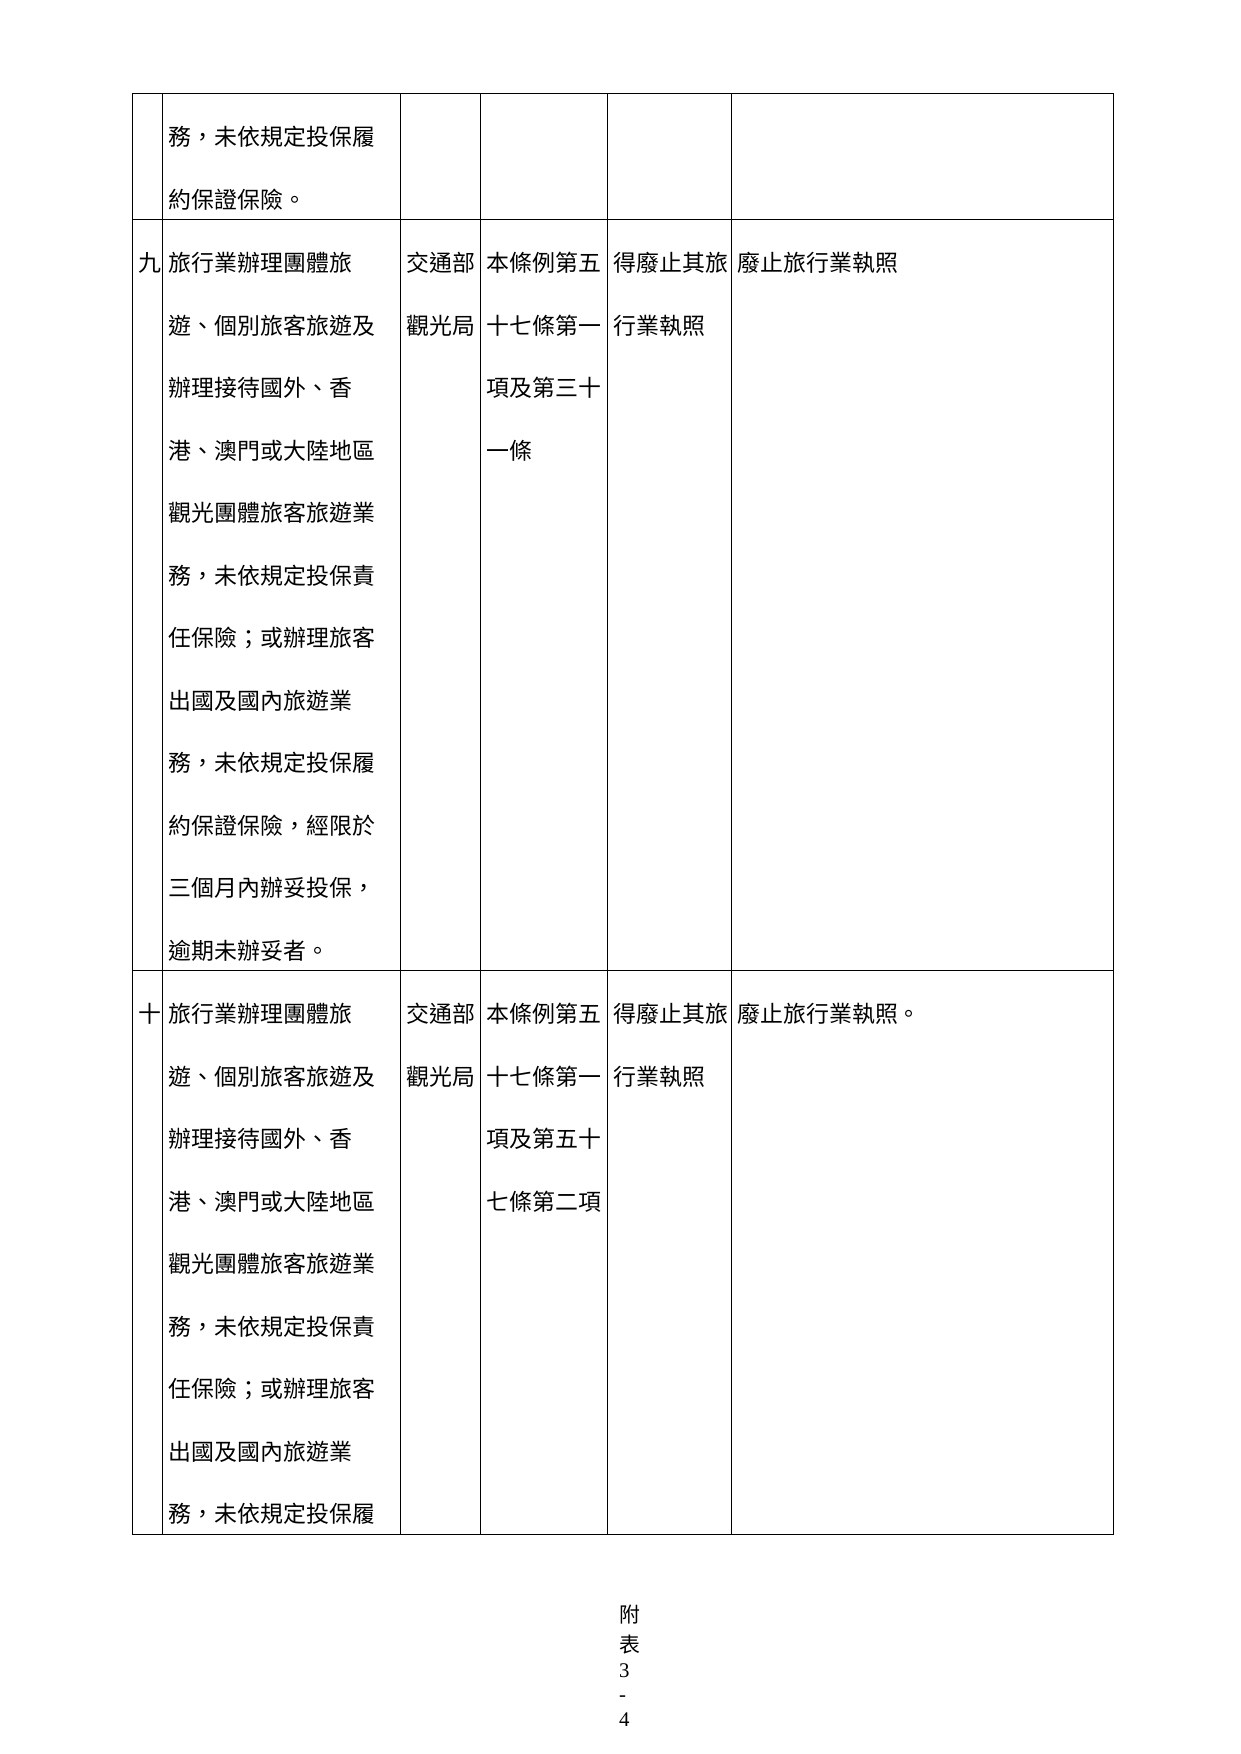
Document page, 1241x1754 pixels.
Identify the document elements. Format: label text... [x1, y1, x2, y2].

table_cell [133, 94, 162, 219]
table_cell 廢止旅行業執照。 [732, 971, 1113, 1534]
table_cell 務，未依規定投保履約保證保險。 [163, 94, 400, 219]
table_cell 交通部觀光局 [401, 971, 480, 1534]
table_cell 十 [133, 971, 162, 1534]
table_cell [1114, 219, 1125, 970]
table_cell 本條例第五十七條第一項及第三十一條 [481, 220, 607, 970]
table_cell 交通部觀光局 [401, 220, 480, 970]
table_cell 本條例第五十七條第一項及第五十七條第二項 [481, 971, 607, 1534]
table_cell [1114, 970, 1125, 1534]
table_cell 旅行業辦理團體旅遊、個別旅客旅遊及辦理接待國外、香港、澳門或大陸地區觀光團體旅客旅遊業務，未依規定投保責任保險；或辦理旅客出國及國內旅遊業務，未依規定投保履 [163, 971, 400, 1534]
table_cell 九 [133, 220, 162, 970]
table_cell 廢止旅行業執照 [732, 220, 1113, 970]
table_cell [1114, 93, 1125, 219]
table_cell 得廢止其旅行業執照 [608, 971, 731, 1534]
table_cell [732, 94, 1113, 219]
table_cell [481, 94, 607, 219]
table_cell 旅行業辦理團體旅遊、個別旅客旅遊及辦理接待國外、香港、澳門或大陸地區觀光團體旅客旅遊業務，未依規定投保責任保險；或辦理旅客出國及國內旅遊業務，未依規定投保履約保證保險，經限於三個月內辦妥投保，逾期未辦妥者。 [163, 220, 400, 970]
table_cell [608, 94, 731, 219]
table_cell [401, 94, 480, 219]
table_cell 得廢止其旅行業執照 [608, 220, 731, 970]
